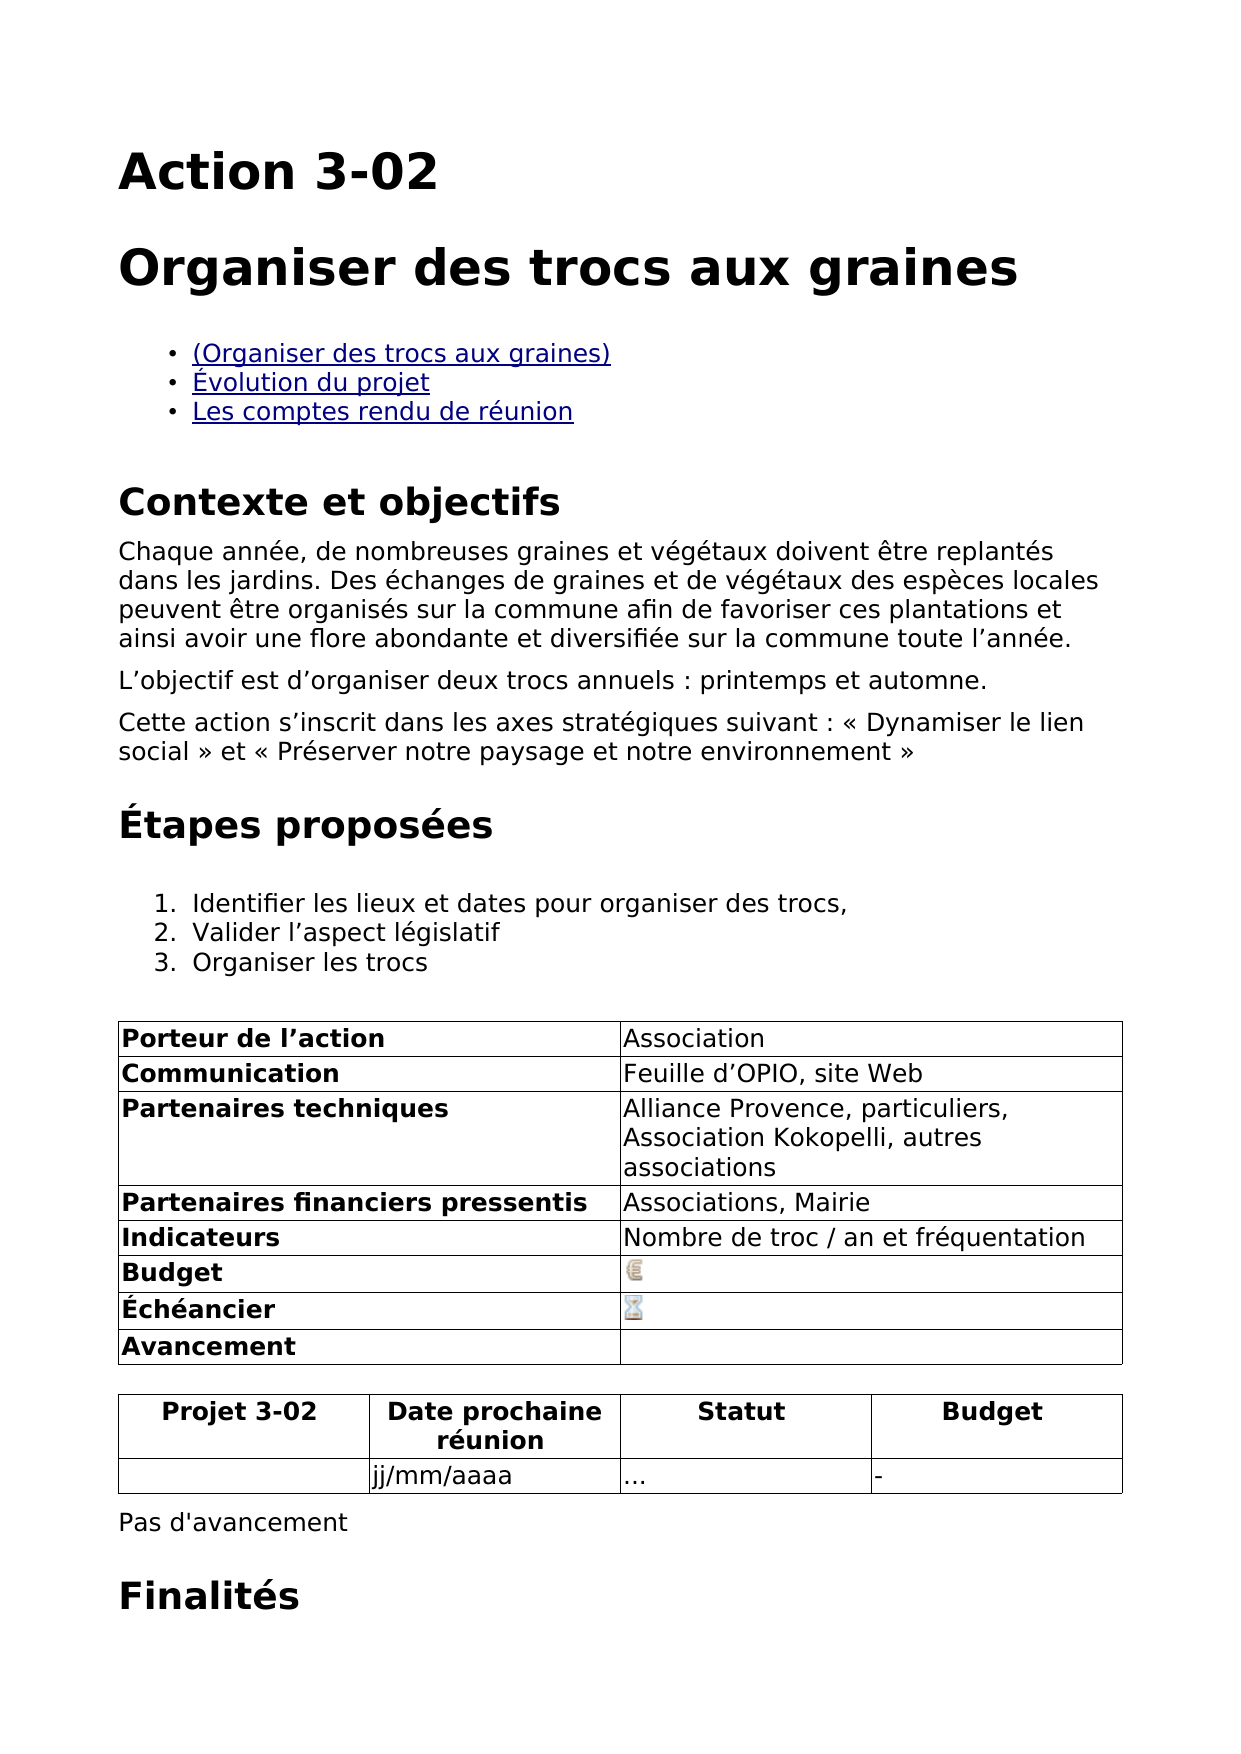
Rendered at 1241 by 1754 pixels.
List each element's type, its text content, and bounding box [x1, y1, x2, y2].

text Pas d'avancement [118, 1508, 1122, 1537]
table_cell Associations, Mairie [621, 1186, 1122, 1220]
subtitle Étapes proposées [118, 804, 1122, 847]
text Chaque année, de nombreuses graines et végétaux doivent être replantés dans les jardins. Des échanges de graines et de végétaux des espèces locales peuvent être organisés sur la commune afin de favoriser ces plantations et ainsi avoir une flore abondante et diversifiée sur la commune toute l’année. [118, 537, 1122, 654]
subtitle Action 3-02 [118, 143, 1122, 201]
list Les comptes rendu de réunion [177, 397, 1122, 427]
table_header Date prochaine réunion [370, 1395, 620, 1458]
picture [622, 1295, 723, 1320]
table_header Budget [872, 1395, 1122, 1458]
table_cell Alliance Provence, particuliers, Association Kokopelli, autres associations [621, 1092, 1122, 1185]
table_cell - [872, 1459, 1122, 1493]
table_header Porteur de l’action [119, 1022, 620, 1056]
table_cell Budget [119, 1256, 620, 1292]
table_cell Nombre de troc / an et fréquentation [621, 1221, 1122, 1255]
table_cell Communication [119, 1057, 620, 1091]
list Valider l’aspect législatif [177, 919, 1122, 948]
table_cell Partenaires financiers pressentis [119, 1186, 620, 1220]
table_cell Indicateurs [119, 1221, 620, 1255]
table_header Projet 3-02 [119, 1395, 369, 1458]
table_cell [621, 1330, 1122, 1364]
table_header Association [621, 1022, 1122, 1056]
text Cette action s’inscrit dans les axes stratégiques suivant : « Dynamiser le lien social » et « Préserver notre paysage et notre environnement » [118, 708, 1122, 766]
table_cell Partenaires techniques [119, 1092, 620, 1185]
subtitle Organiser des trocs aux graines [118, 239, 1122, 297]
table_cell Échéancier [119, 1293, 620, 1329]
table_cell [621, 1293, 1122, 1329]
table_cell jj/mm/aaaa [370, 1459, 620, 1493]
table_header Statut [621, 1395, 871, 1458]
text L’objectif est d’organiser deux trocs annuels : printemps et automne. [118, 666, 1122, 696]
list Identifier les lieux et dates pour organiser des trocs, [177, 889, 1122, 919]
subtitle Finalités [118, 1574, 1122, 1618]
picture [622, 1258, 723, 1284]
list (Organiser des trocs aux graines) [177, 339, 1122, 368]
subtitle Contexte et objectifs [118, 481, 1122, 525]
list Organiser les trocs [177, 948, 1122, 977]
table_cell ... [621, 1459, 871, 1493]
table_cell [621, 1256, 1122, 1292]
table_cell Feuille d’OPIO, site Web [621, 1057, 1122, 1091]
table_cell Avancement [119, 1330, 620, 1364]
list Évolution du projet [177, 368, 1122, 397]
table_cell [119, 1459, 369, 1493]
